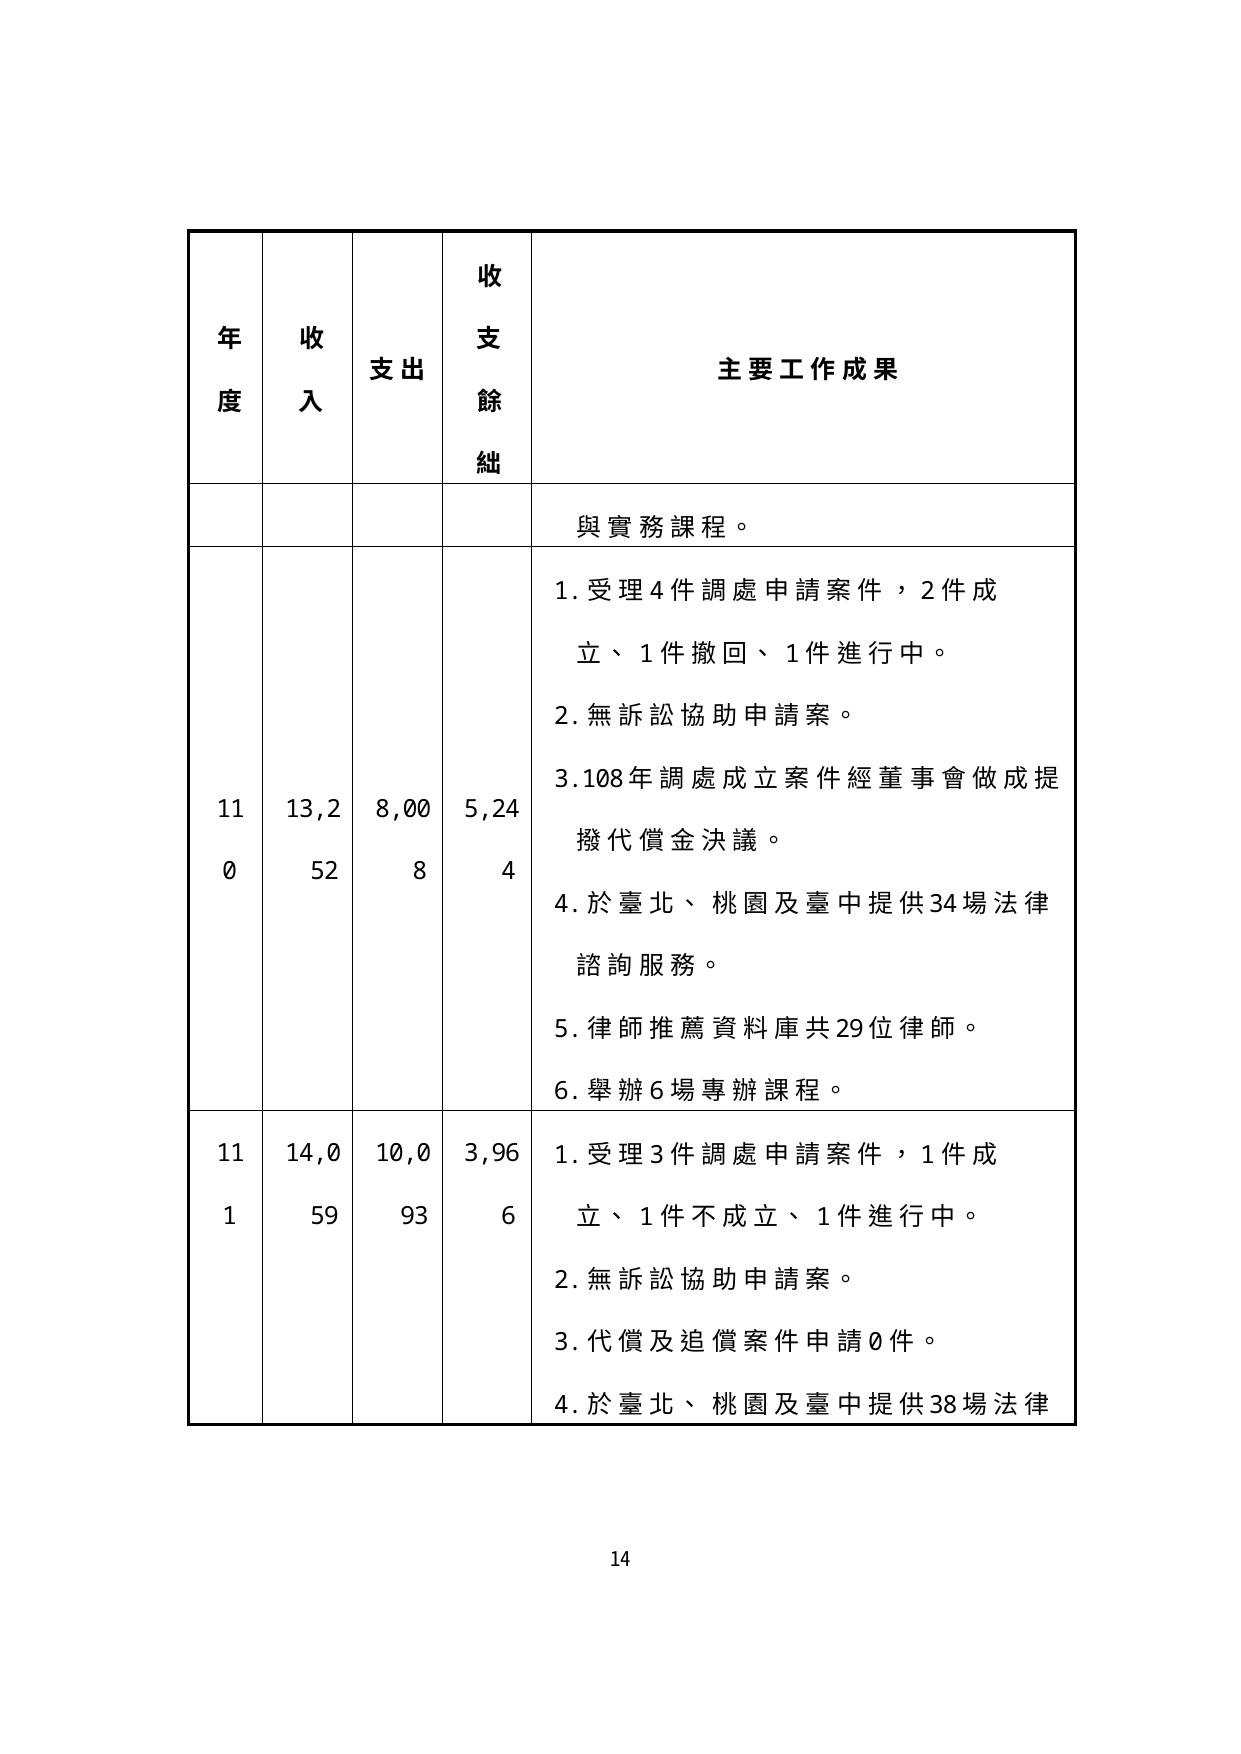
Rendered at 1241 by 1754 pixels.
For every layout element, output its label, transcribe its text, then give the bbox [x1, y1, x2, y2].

table_cell 1.受理3件調處申請案件，1件成立、1件不成立、1件進行中。 2.無訴訟協助申請案。 3.代償及追償案件申請0件。 4.於臺北、桃園及臺中提供38場法律 [532, 1111, 1074, 1423]
table_header 收入 [263, 233, 352, 482]
table_cell 1.受理4件調處申請案件，2件成立、1件撤回、1件進行中。 2.無訴訟協助申請案。 3.108年調處成立案件經董事會做成提撥代償金決議。 4.於臺北、桃園及臺中提供34場法律諮詢服務。 5.律師推薦資料庫共29位律師。 6.舉辦6場專辦課程。 [532, 547, 1074, 1109]
table_cell 110 [190, 547, 262, 1109]
table_header 支出 [353, 233, 442, 482]
table_cell 111 [190, 1111, 262, 1423]
table_header 主要工作成果 [532, 233, 1074, 482]
table_cell 10,093 [353, 1111, 442, 1423]
table_cell [443, 484, 531, 546]
table_cell 5,244 [443, 547, 531, 1109]
table_cell 8,008 [353, 547, 442, 1109]
table_cell 與實務課程。 [532, 484, 1074, 546]
table_cell 13,252 [263, 547, 352, 1109]
table_cell [190, 484, 262, 546]
table_cell [353, 484, 442, 546]
table_cell 14,059 [263, 1111, 352, 1423]
table_cell [263, 484, 352, 546]
table_header 年度 [190, 233, 262, 482]
table_cell 3,966 [443, 1111, 531, 1423]
table_header 收支 餘絀 [443, 233, 531, 482]
